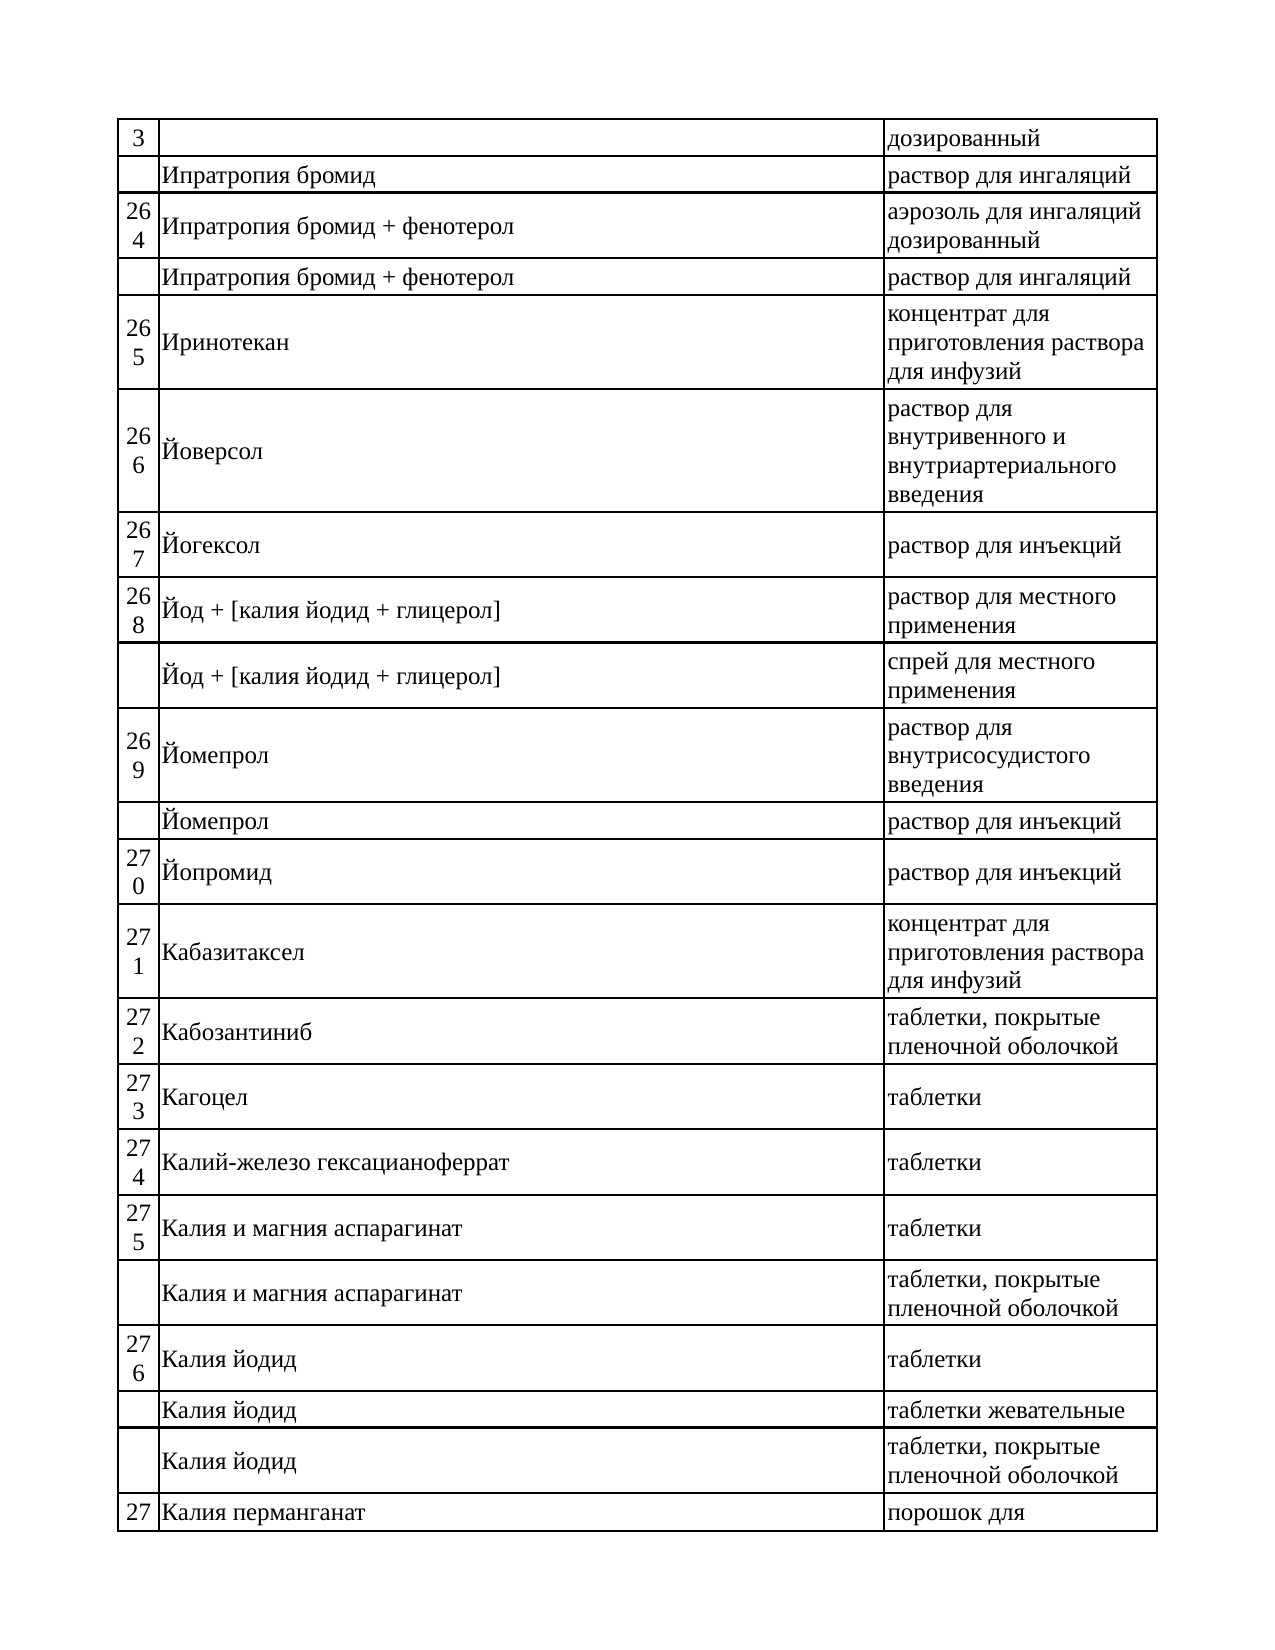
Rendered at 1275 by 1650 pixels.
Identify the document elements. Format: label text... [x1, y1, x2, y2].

table_cell таблетки [885, 1130, 1156, 1193]
table_cell [119, 1392, 158, 1426]
table_cell Йогексол [160, 513, 883, 576]
table_cell Йопромид [160, 840, 883, 903]
table_cell Йомепрол [160, 803, 883, 838]
table_cell таблетки, покрытые пленочной оболочкой [885, 1429, 1156, 1492]
table_cell концентрат для приготовления раствора для инфузий [885, 296, 1156, 388]
table_cell 273 [119, 1065, 158, 1128]
table_cell [119, 1261, 158, 1324]
table_cell Йод + [калия йодид + глицерол] [160, 644, 883, 707]
table_cell 264 [119, 194, 158, 257]
table_cell Калия и магния аспарагинат [160, 1196, 883, 1259]
table_cell таблетки [885, 1065, 1156, 1128]
table_cell Калия йодид [160, 1392, 883, 1426]
table_cell 274 [119, 1130, 158, 1193]
table_cell Калия и магния аспарагинат [160, 1261, 883, 1324]
table_cell Кабазитаксел [160, 905, 883, 997]
table_cell порошок для [885, 1494, 1156, 1530]
table_cell Калия йодид [160, 1429, 883, 1492]
table_cell таблетки [885, 1326, 1156, 1390]
table_cell Ипратропия бромид [160, 157, 883, 191]
table_cell раствор для инъекций [885, 840, 1156, 903]
table_cell [119, 259, 158, 293]
table_cell 265 [119, 296, 158, 388]
table_cell [119, 644, 158, 707]
table_cell [119, 157, 158, 191]
table_cell Йод + [калия йодид + глицерол] [160, 578, 883, 641]
table_cell [119, 1429, 158, 1492]
table_cell Кабозантиниб [160, 999, 883, 1063]
table_cell Ипратропия бромид + фенотерол [160, 194, 883, 257]
table_cell спрей для местного применения [885, 644, 1156, 707]
table_cell 267 [119, 513, 158, 576]
table_cell 275 [119, 1196, 158, 1259]
table_cell 271 [119, 905, 158, 997]
table_cell Ипратропия бромид + фенотерол [160, 259, 883, 293]
table_cell раствор для инъекций [885, 803, 1156, 838]
table_cell таблетки жевательные [885, 1392, 1156, 1426]
table_cell Калия йодид [160, 1326, 883, 1390]
table_cell раствор для ингаляций [885, 259, 1156, 293]
table_cell дозированный [885, 120, 1156, 155]
table_cell концентрат для приготовления раствора для инфузий [885, 905, 1156, 997]
table_cell раствор для внутривенного и внутриартериального введения [885, 390, 1156, 511]
table_cell [160, 120, 883, 155]
table_cell 268 [119, 578, 158, 641]
table_cell таблетки, покрытые пленочной оболочкой [885, 1261, 1156, 1324]
table_cell 3 [119, 120, 158, 155]
table_cell раствор для местного применения [885, 578, 1156, 641]
table_cell 270 [119, 840, 158, 903]
table_cell Йомепрол [160, 709, 883, 801]
table_cell 266 [119, 390, 158, 511]
table_cell раствор для ингаляций [885, 157, 1156, 191]
table_cell Калий-железо гексацианоферрат [160, 1130, 883, 1193]
table_cell таблетки [885, 1196, 1156, 1259]
table_cell раствор для инъекций [885, 513, 1156, 576]
table_cell Иринотекан [160, 296, 883, 388]
table_cell аэрозоль для ингаляций дозированный [885, 194, 1156, 257]
table_cell 272 [119, 999, 158, 1063]
table_cell таблетки, покрытые пленочной оболочкой [885, 999, 1156, 1063]
table_cell 269 [119, 709, 158, 801]
table_cell Кагоцел [160, 1065, 883, 1128]
table_cell [119, 803, 158, 838]
table_cell Йоверсол [160, 390, 883, 511]
table_cell раствор для внутрисосудистого введения [885, 709, 1156, 801]
table_cell 27 [119, 1494, 158, 1530]
table_cell Калия перманганат [160, 1494, 883, 1530]
table_cell 276 [119, 1326, 158, 1390]
